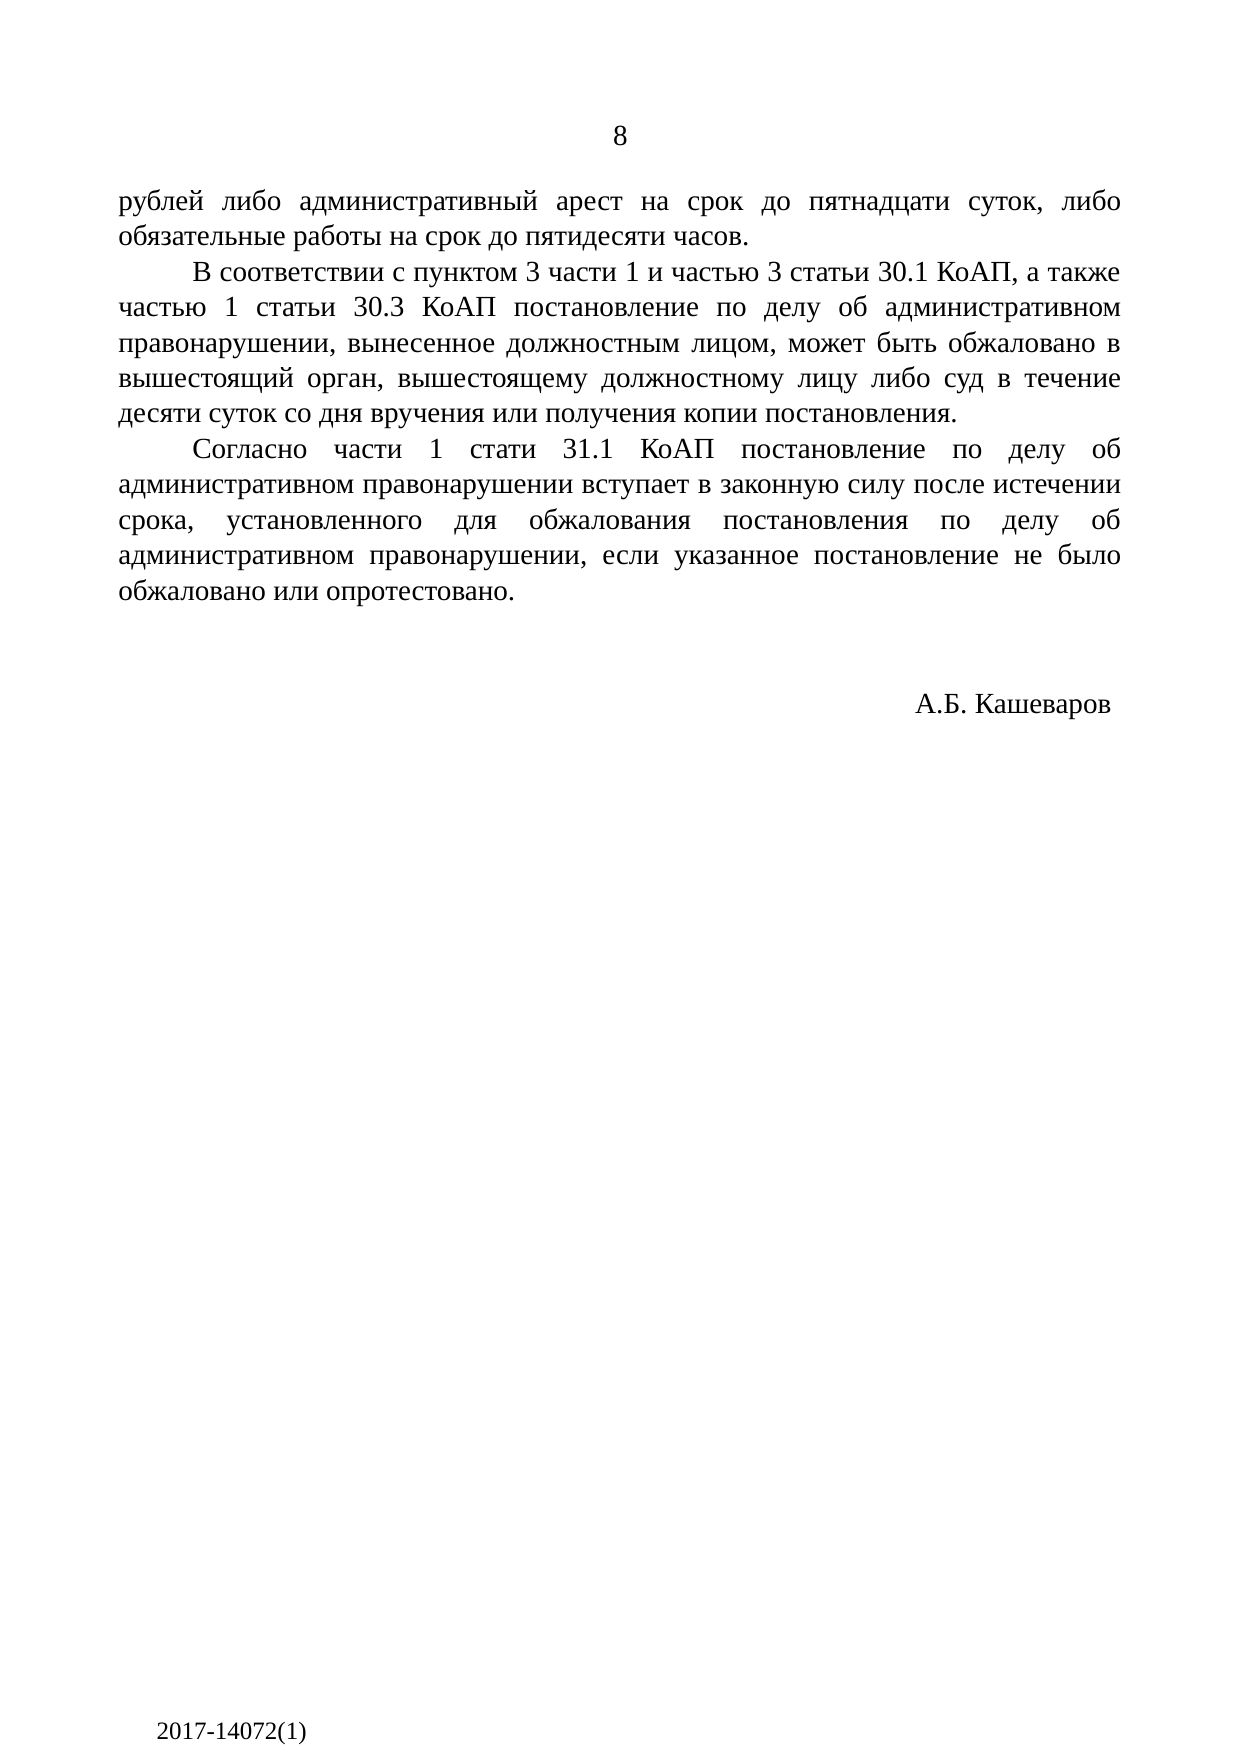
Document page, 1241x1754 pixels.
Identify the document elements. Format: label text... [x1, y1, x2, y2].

text Согласно части 1 стати 31.1 КоАП постановление по делу об административном правонарушении вступает в законную силу после истечении срока, установленного для обжалования постановления по делу об административном правонарушении, если указанное постановление не было обжаловано или опротестовано. [118, 429, 1122, 606]
text рублей либо административный арест на срок до пятнадцати суток, либо обязательные работы на срок до пятидесяти часов. [118, 181, 1122, 252]
text А.Б. Кашеваров [118, 682, 1122, 719]
text В соответствии с пунктом 3 части 1 и частью 3 статьи 30.1 КоАП, а также частью 1 статьи 30.3 КоАП постановление по делу об административном правонарушении, вынесенное должностным лицом, может быть обжаловано в вышестоящий орган, вышестоящему должностному лицу либо суд в течение десяти суток со дня вручения или получения копии постановления. [118, 252, 1122, 429]
